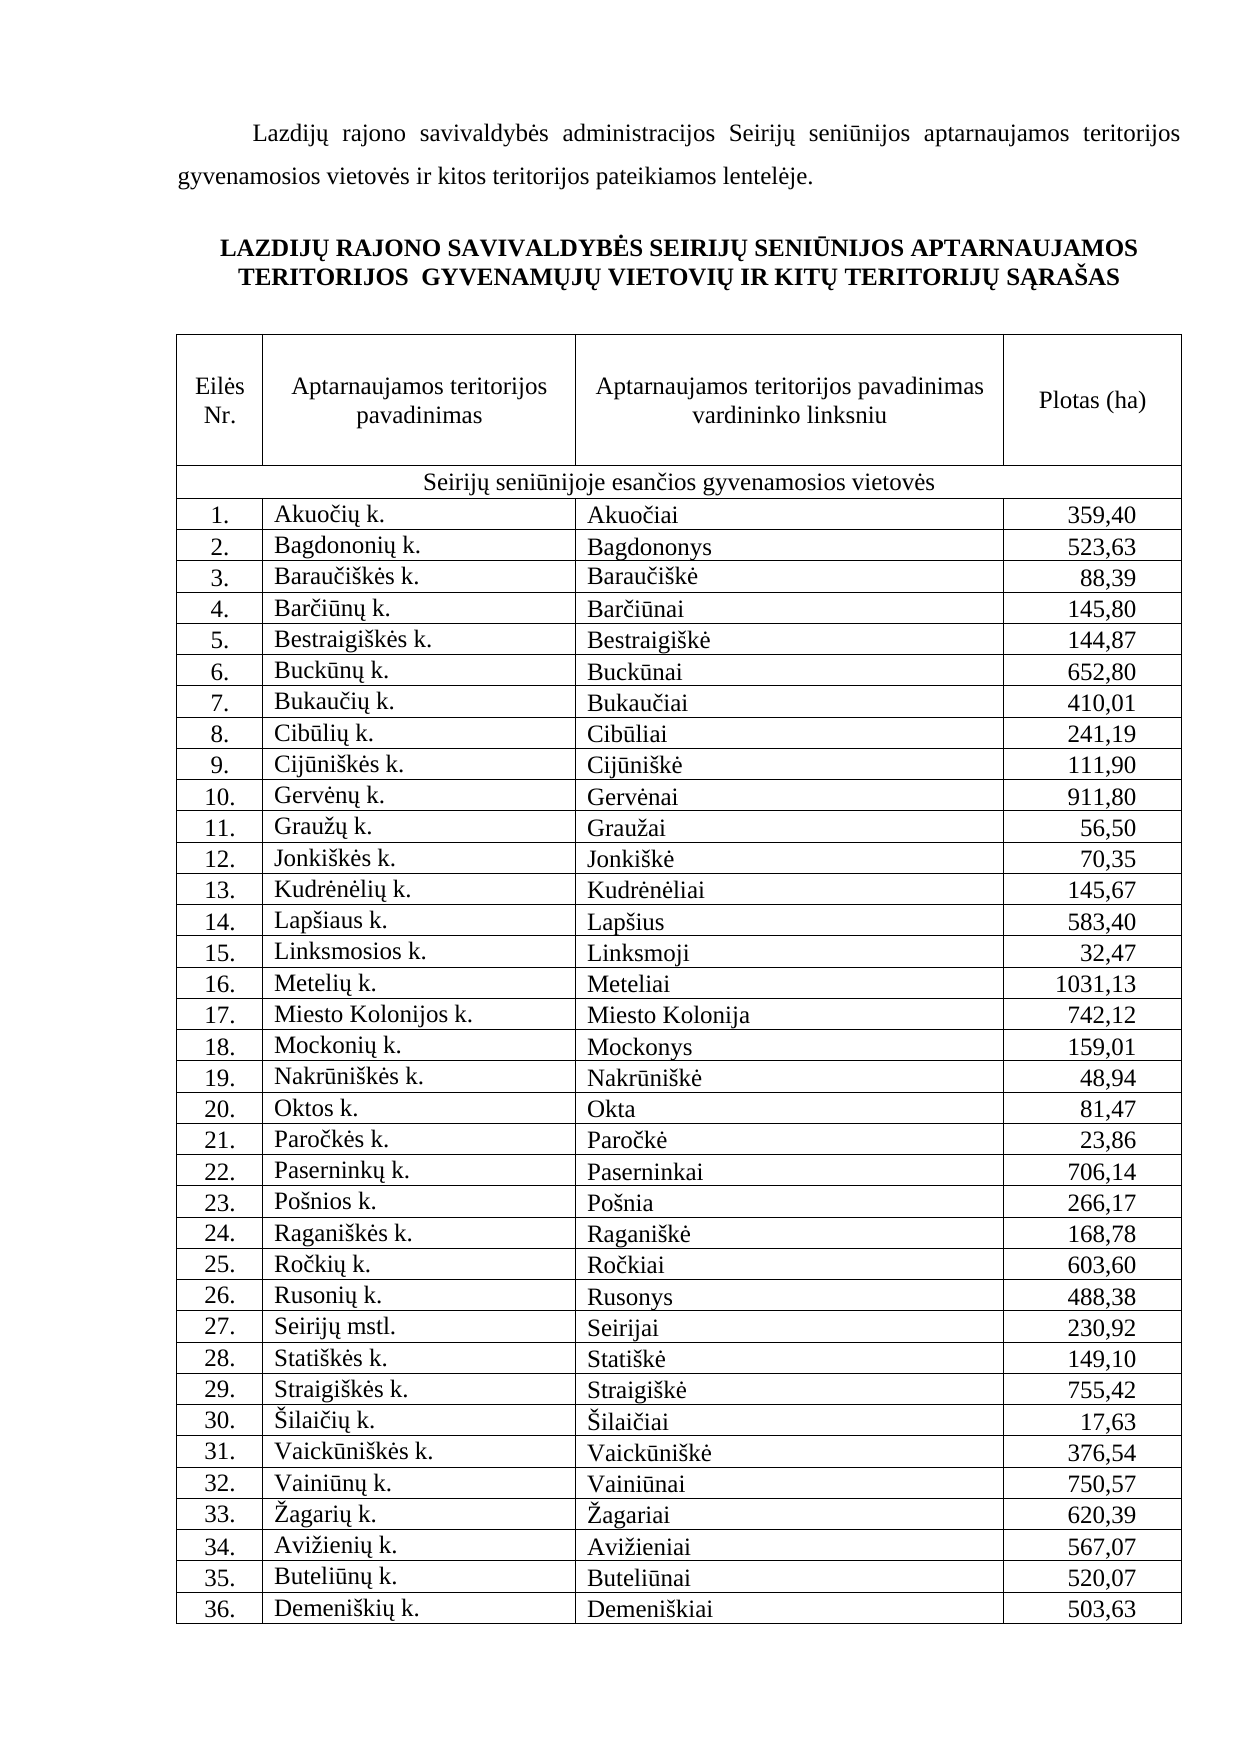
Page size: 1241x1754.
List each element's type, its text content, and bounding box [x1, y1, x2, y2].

table_cell 24. [177, 1218, 262, 1248]
table_cell 1. [177, 499, 262, 529]
table_cell Raganiškė [576, 1218, 1003, 1248]
table_cell 111,90 [1004, 749, 1181, 779]
table_cell Demeniškių k. [263, 1593, 575, 1623]
table_cell 21. [177, 1124, 262, 1154]
table_cell 56,50 [1004, 811, 1181, 842]
table_cell 35. [177, 1561, 262, 1592]
table_cell 4. [177, 593, 262, 623]
table_cell Seirijai [576, 1311, 1003, 1342]
table_cell 15. [177, 936, 262, 967]
table_cell Baraučiškės k. [263, 561, 575, 592]
table_cell Bagdononių k. [263, 530, 575, 560]
table_cell 567,07 [1004, 1530, 1181, 1560]
table_cell 36. [177, 1593, 262, 1623]
table_cell Buckūnai [576, 655, 1003, 685]
table_cell 20. [177, 1093, 262, 1123]
table_cell Barčiūnai [576, 593, 1003, 623]
table_cell 911,80 [1004, 780, 1181, 810]
table_cell Ročkiai [576, 1249, 1003, 1279]
table_cell Graužai [576, 811, 1003, 842]
table_cell 7. [177, 686, 262, 717]
table_cell Vainiūnai [576, 1468, 1003, 1498]
table_cell 23,86 [1004, 1124, 1181, 1154]
table_cell 16. [177, 968, 262, 998]
table_cell Barčiūnų k. [263, 593, 575, 623]
table_cell Graužų k. [263, 811, 575, 842]
table_cell Paročkės k. [263, 1124, 575, 1154]
table_cell Raganiškės k. [263, 1218, 575, 1248]
table_cell Paročkė [576, 1124, 1003, 1154]
table_cell Cijūniškė [576, 749, 1003, 779]
table_cell Avižieniai [576, 1530, 1003, 1560]
table_cell 31. [177, 1436, 262, 1467]
table_cell Mockonių k. [263, 1030, 575, 1060]
table_cell Vainiūnų k. [263, 1468, 575, 1498]
table_cell 706,14 [1004, 1155, 1181, 1185]
table_cell Kudrėnėlių k. [263, 874, 575, 904]
table_cell 652,80 [1004, 655, 1181, 685]
table_cell Jonkiškės k. [263, 843, 575, 873]
table_cell Lapšius [576, 905, 1003, 935]
table_cell Cibūlių k. [263, 718, 575, 748]
table_cell 520,07 [1004, 1561, 1181, 1592]
table_cell Bukaučių k. [263, 686, 575, 717]
table_cell 8. [177, 718, 262, 748]
table_cell 503,63 [1004, 1593, 1181, 1623]
table_cell 159,01 [1004, 1030, 1181, 1060]
table_cell Miesto Kolonija [576, 999, 1003, 1029]
table_cell Pošnios k. [263, 1186, 575, 1217]
table_cell Gervėnų k. [263, 780, 575, 810]
table_cell Meteliai [576, 968, 1003, 998]
table_cell Akuočių k. [263, 499, 575, 529]
table_cell Seirijų mstl. [263, 1311, 575, 1342]
table_cell Straigiškė [576, 1374, 1003, 1404]
table_cell Buteliūnai [576, 1561, 1003, 1592]
table_cell 241,19 [1004, 718, 1181, 748]
table_cell 5. [177, 624, 262, 654]
table_cell 620,39 [1004, 1499, 1181, 1529]
table_cell Bagdononys [576, 530, 1003, 560]
table_cell Nakrūniškės k. [263, 1061, 575, 1092]
table_cell Žagarių k. [263, 1499, 575, 1529]
table_cell 34. [177, 1530, 262, 1560]
table_cell Demeniškiai [576, 1593, 1003, 1623]
table_cell Bestraigiškė [576, 624, 1003, 654]
table_cell 1031,13 [1004, 968, 1181, 998]
table_cell 48,94 [1004, 1061, 1181, 1092]
table_cell Avižienių k. [263, 1530, 575, 1560]
table_cell 13. [177, 874, 262, 904]
table_cell 30. [177, 1405, 262, 1435]
text LAZDIJŲ RAJONO SAVIVALDYBĖS SEIRIJŲ SENIŪNIJOS APTARNAUJAMOS TERITORIJOS GYVENAMŲJŲ VIETOVIŲ IR KITŲ TERITORIJŲ SĄRAŠAS [177, 233, 1181, 291]
table_cell 32,47 [1004, 936, 1181, 967]
table_cell Ročkių k. [263, 1249, 575, 1279]
table_cell 145,67 [1004, 874, 1181, 904]
table_cell 168,78 [1004, 1218, 1181, 1248]
table_cell 19. [177, 1061, 262, 1092]
table_cell 17. [177, 999, 262, 1029]
table_cell 750,57 [1004, 1468, 1181, 1498]
table_cell 145,80 [1004, 593, 1181, 623]
table_cell 27. [177, 1311, 262, 1342]
table_cell Okta [576, 1093, 1003, 1123]
table_cell Bukaučiai [576, 686, 1003, 717]
table_cell 10. [177, 780, 262, 810]
table_cell Paserninkų k. [263, 1155, 575, 1185]
table_cell Vaickūniškės k. [263, 1436, 575, 1467]
table_cell 12. [177, 843, 262, 873]
table_cell 742,12 [1004, 999, 1181, 1029]
table_header Eilės Nr. [177, 335, 262, 465]
table_cell 410,01 [1004, 686, 1181, 717]
table_cell Cijūniškės k. [263, 749, 575, 779]
table_cell 25. [177, 1249, 262, 1279]
table_cell 230,92 [1004, 1311, 1181, 1342]
table_cell 17,63 [1004, 1405, 1181, 1435]
table_cell Metelių k. [263, 968, 575, 998]
table_cell Baraučiškė [576, 561, 1003, 592]
table_cell Statiškės k. [263, 1343, 575, 1373]
table_cell Linksmosios k. [263, 936, 575, 967]
table_cell Gervėnai [576, 780, 1003, 810]
table_cell Mockonys [576, 1030, 1003, 1060]
table_cell Paserninkai [576, 1155, 1003, 1185]
table_cell Cibūliai [576, 718, 1003, 748]
table_cell 2. [177, 530, 262, 560]
table_cell Buteliūnų k. [263, 1561, 575, 1592]
table_cell Buckūnų k. [263, 655, 575, 685]
table_cell 603,60 [1004, 1249, 1181, 1279]
table_cell 3. [177, 561, 262, 592]
table_cell Rusonių k. [263, 1280, 575, 1310]
table_cell 26. [177, 1280, 262, 1310]
table_cell 583,40 [1004, 905, 1181, 935]
table_header Aptarnaujamos teritorijos pavadinimas [263, 335, 575, 465]
table_cell 755,42 [1004, 1374, 1181, 1404]
table_cell 523,63 [1004, 530, 1181, 560]
table_cell Jonkiškė [576, 843, 1003, 873]
table_cell 28. [177, 1343, 262, 1373]
table_cell 14. [177, 905, 262, 935]
table_cell Lapšiaus k. [263, 905, 575, 935]
table_cell Akuočiai [576, 499, 1003, 529]
table_header Plotas (ha) [1004, 335, 1181, 465]
table_header Aptarnaujamos teritorijos pavadinimas vardininko linksniu [576, 335, 1003, 465]
table_cell Bestraigiškės k. [263, 624, 575, 654]
table_cell 88,39 [1004, 561, 1181, 592]
table_cell Šilaičių k. [263, 1405, 575, 1435]
table_cell Rusonys [576, 1280, 1003, 1310]
table_cell 29. [177, 1374, 262, 1404]
table_cell 9. [177, 749, 262, 779]
table_cell 149,10 [1004, 1343, 1181, 1373]
table_cell Žagariai [576, 1499, 1003, 1529]
table_cell Straigiškės k. [263, 1374, 575, 1404]
table_cell 32. [177, 1468, 262, 1498]
table_cell 81,47 [1004, 1093, 1181, 1123]
table_cell Vaickūniškė [576, 1436, 1003, 1467]
table_cell Statiškė [576, 1343, 1003, 1373]
table_cell Šilaičiai [576, 1405, 1003, 1435]
table_cell 359,40 [1004, 499, 1181, 529]
table_cell 11. [177, 811, 262, 842]
table_cell 6. [177, 655, 262, 685]
table_cell Linksmoji [576, 936, 1003, 967]
table_cell 23. [177, 1186, 262, 1217]
table_cell 144,87 [1004, 624, 1181, 654]
table_cell Kudrėnėliai [576, 874, 1003, 904]
table_cell 18. [177, 1030, 262, 1060]
table_cell 70,35 [1004, 843, 1181, 873]
table_cell Seirijų seniūnijoje esančios gyvenamosios vietovės [177, 466, 1181, 498]
table_cell Pošnia [576, 1186, 1003, 1217]
table_cell Nakrūniškė [576, 1061, 1003, 1092]
text Lazdijų rajono savivaldybės administracijos Seirijų seniūnijos aptarnaujamos teritorijos gyvenamosios vietovės ir kitos teritorijos pateikiamos lentelėje. [177, 118, 1181, 190]
table_cell Oktos k. [263, 1093, 575, 1123]
table_cell Miesto Kolonijos k. [263, 999, 575, 1029]
table_cell 33. [177, 1499, 262, 1529]
table_cell 22. [177, 1155, 262, 1185]
table_cell 488,38 [1004, 1280, 1181, 1310]
table_cell 376,54 [1004, 1436, 1181, 1467]
table_cell 266,17 [1004, 1186, 1181, 1217]
